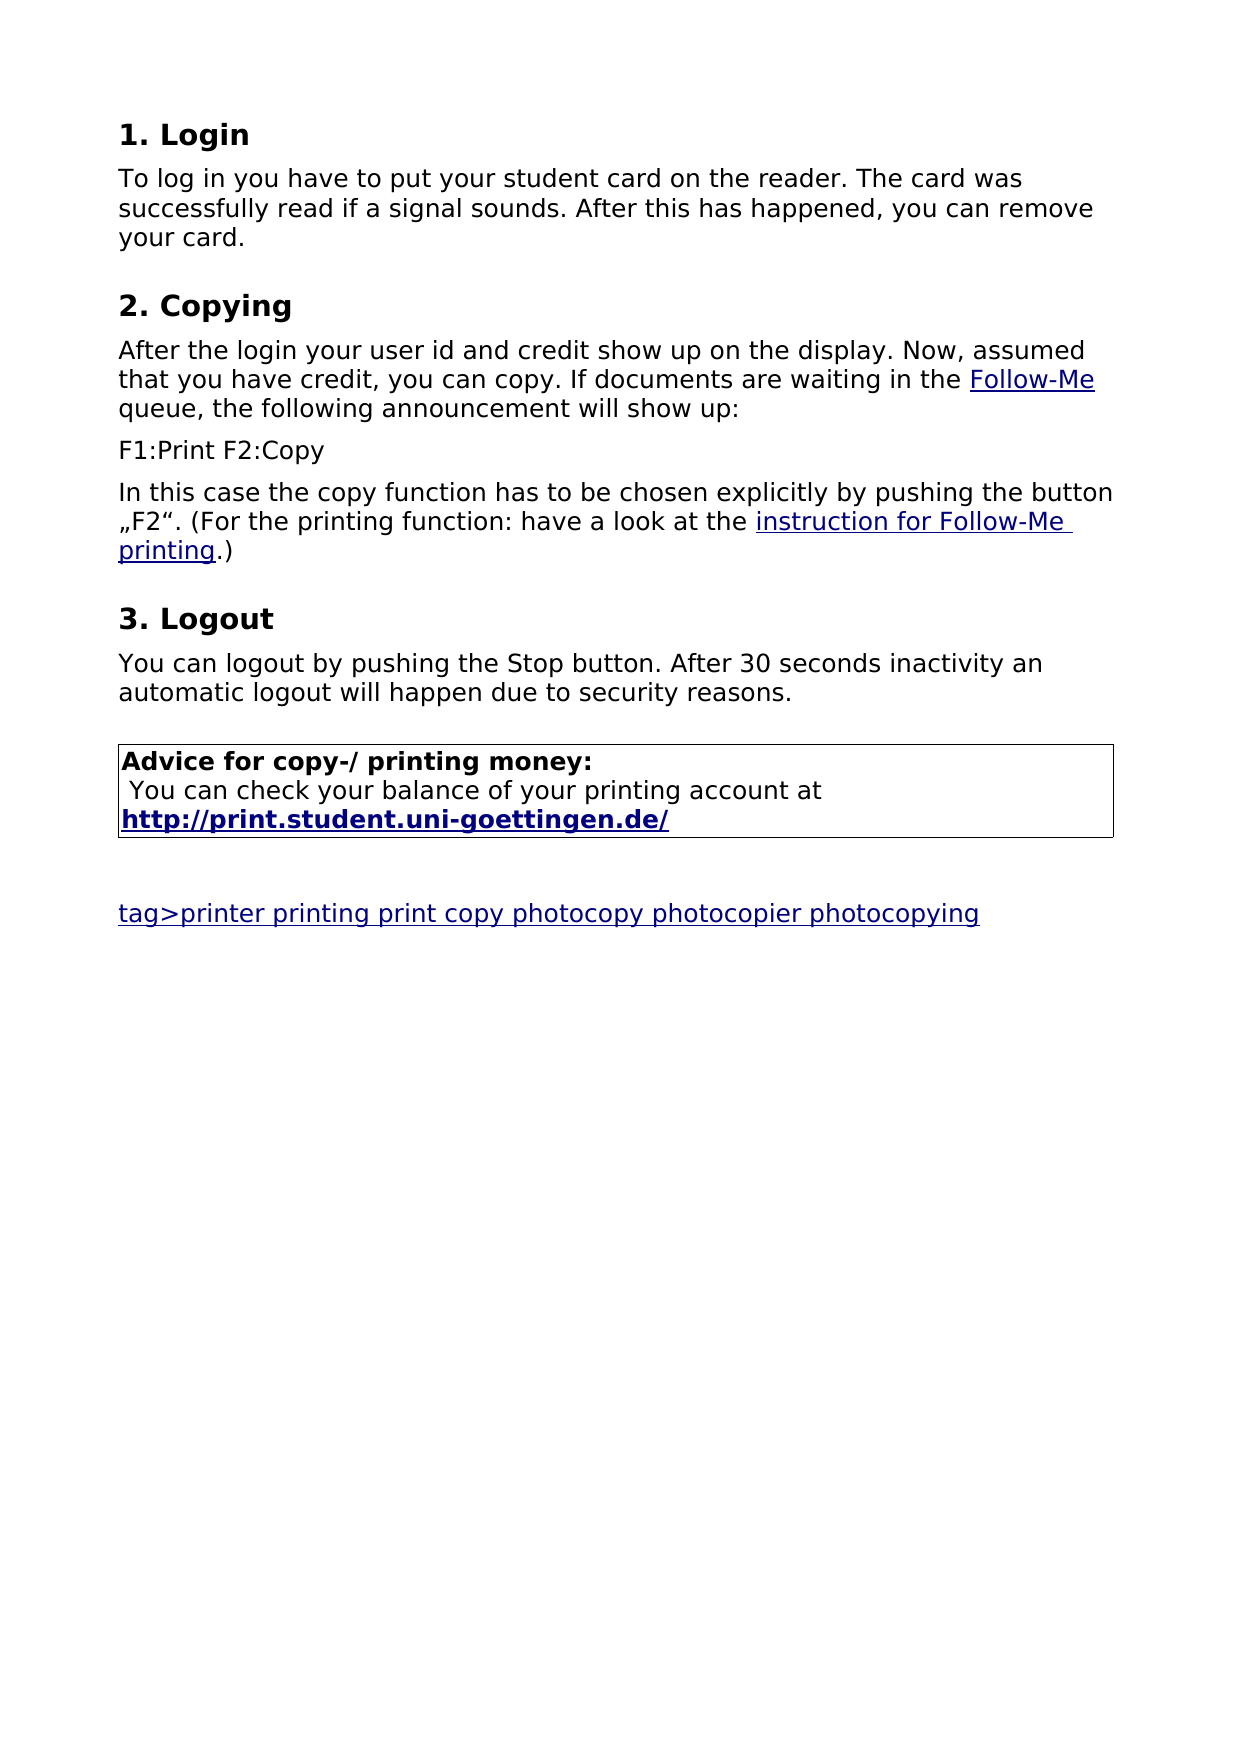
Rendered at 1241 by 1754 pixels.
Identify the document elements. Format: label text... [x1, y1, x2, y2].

table_header Advice for copy-/ printing money: You can check your balance of your printing account at http://print.student.uni-goettingen.de/ [119, 745, 1113, 837]
text tag>printer printing print copy photocopy photocopier photocopying [118, 899, 1122, 929]
subtitle 1. Login [118, 118, 1122, 152]
text In this case the copy function has to be chosen explicitly by pushing the button „F2“. (For the printing function: have a look at the instruction for Follow-Me printing.) [118, 478, 1122, 565]
text You can logout by pushing the Stop button. After 30 seconds inactivity an automatic logout will happen due to security reasons. [118, 649, 1122, 707]
text After the login your user id and credit show up on the display. Now, assumed that you have credit, you can copy. If documents are waiting in the Follow-Me queue, the following announcement will show up: [118, 336, 1122, 423]
subtitle 2. Copying [118, 289, 1122, 323]
text To log in you have to put your student card on the reader. The card was successfully read if a signal sounds. After this has happened, you can remove your card. [118, 164, 1122, 252]
text F1:Print F2:Copy [118, 436, 1122, 465]
subtitle 3. Logout [118, 603, 1122, 637]
